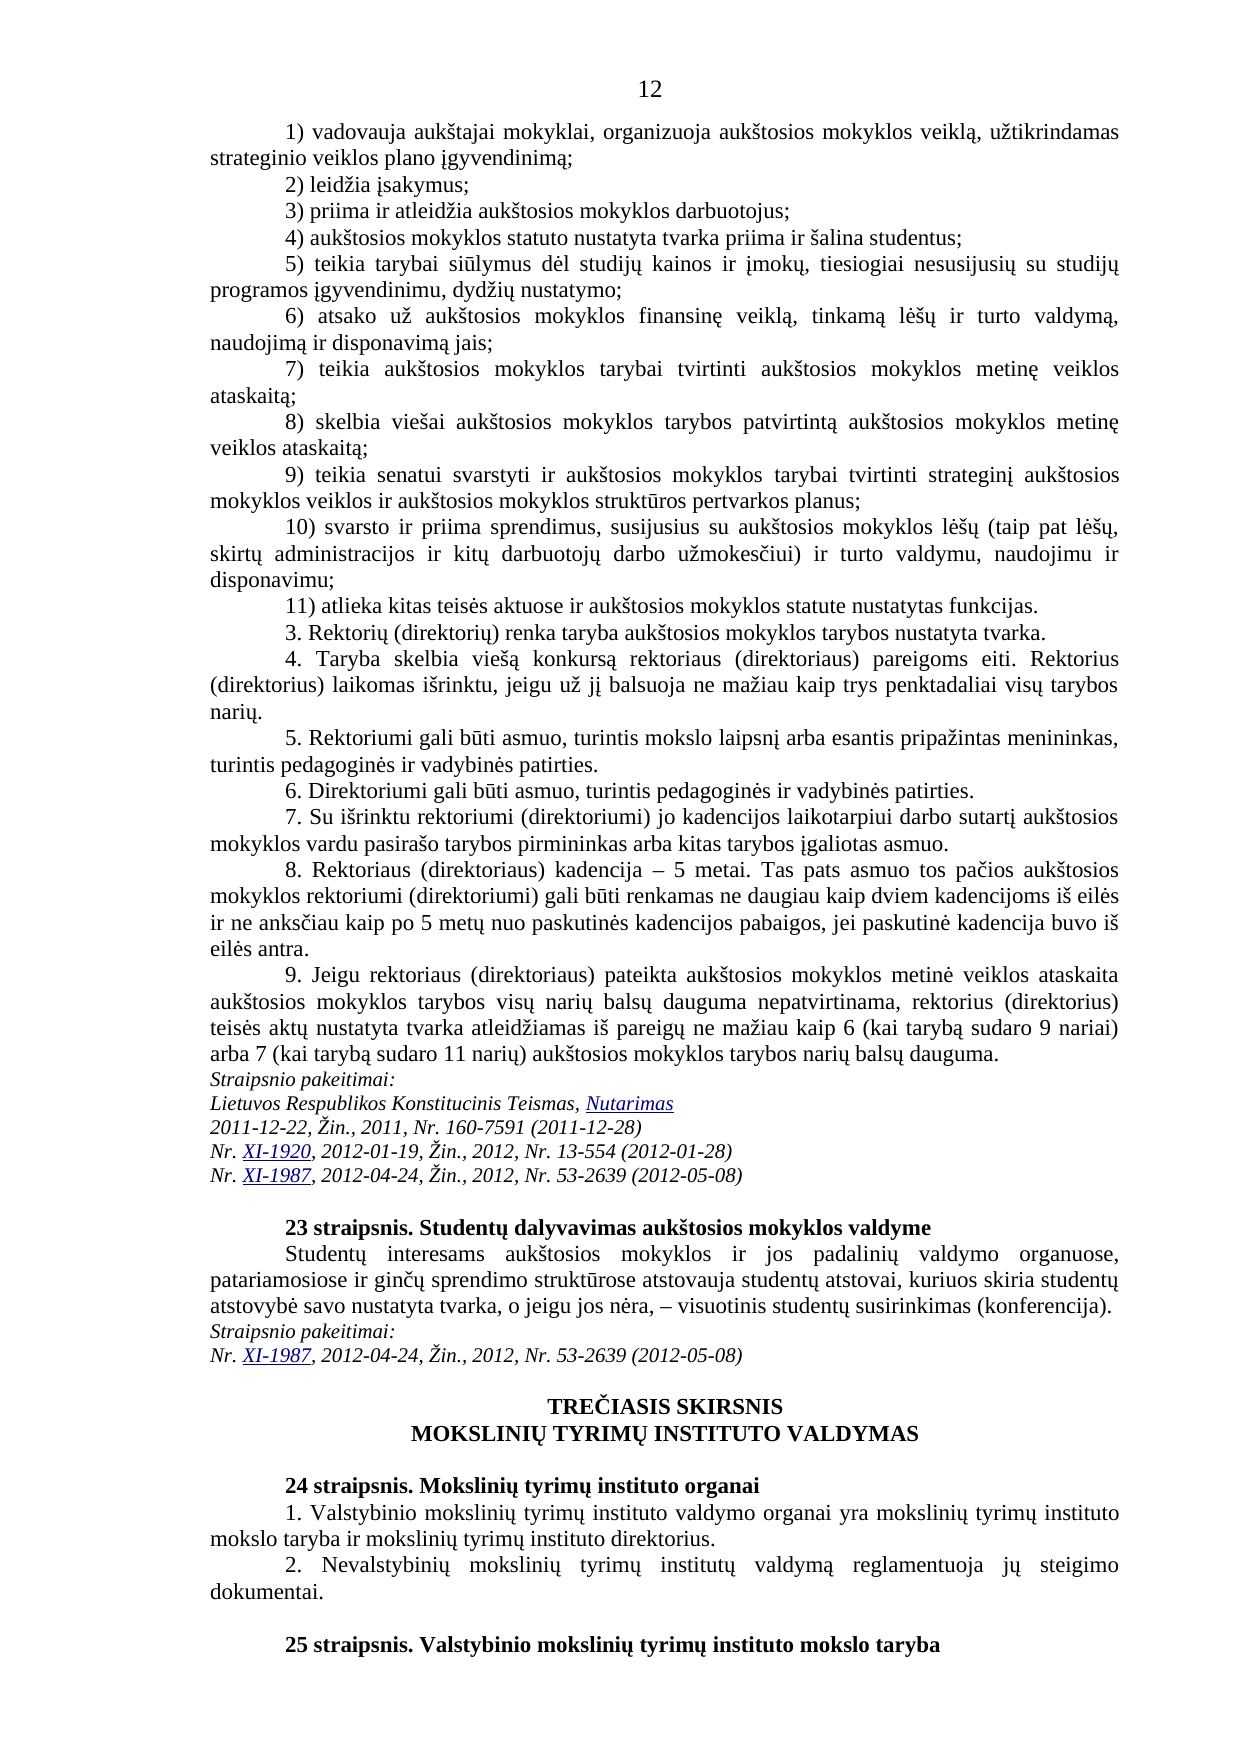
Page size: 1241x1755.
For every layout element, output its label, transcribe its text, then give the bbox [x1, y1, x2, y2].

text Nr. XI-1987, 2012-04-24, Žin., 2012, Nr. 53-2639 (2012-05-08) [210, 1343, 1120, 1367]
text 5. Rektoriumi gali būti asmuo, turintis mokslo laipsnį arba esantis pripažintas menininkas, turintis pedagoginės ir vadybinės patirties. [210, 724, 1120, 777]
text 6. Direktoriumi gali būti asmuo, turintis pedagoginės ir vadybinės patirties. [210, 777, 1120, 803]
text 6) atsako už aukštosios mokyklos finansinę veiklą, tinkamą lėšų ir turto valdymą, naudojimą ir disponavimą jais; [210, 303, 1120, 355]
subtitle TREČIASIS SKIRSNIS [210, 1393, 1120, 1420]
text Lietuvos Respublikos Konstitucinis Teismas, Nutarimas [210, 1091, 1120, 1115]
text 1. Valstybinio mokslinių tyrimų instituto valdymo organai yra mokslinių tyrimų instituto mokslo taryba ir mokslinių tyrimų instituto direktorius. [210, 1499, 1120, 1552]
text 7) teikia aukštosios mokyklos tarybai tvirtinti aukštosios mokyklos metinę veiklos ataskaitą; [210, 355, 1120, 408]
text 2. Nevalstybinių mokslinių tyrimų institutų valdymą reglamentuoja jų steigimo dokumentai. [210, 1552, 1120, 1604]
text Straipsnio pakeitimai: [210, 1319, 1120, 1343]
text 8) skelbia viešai aukštosios mokyklos tarybos patvirtintą aukštosios mokyklos metinę veiklos ataskaitą; [210, 408, 1120, 461]
text 23 straipsnis. Studentų dalyvavimas aukštosios mokyklos valdyme [210, 1213, 1120, 1240]
text 9) teikia senatui svarstyti ir aukštosios mokyklos tarybai tvirtinti strateginį aukštosios mokyklos veiklos ir aukštosios mokyklos struktūros pertvarkos planus; [210, 461, 1120, 513]
text Studentų interesams aukštosios mokyklos ir jos padalinių valdymo organuose, patariamosiose ir ginčų sprendimo struktūrose atstovauja studentų atstovai, kuriuos skiria studentų atstovybė savo nustatyta tvarka, o jeigu jos nėra, – visuotinis studentų susirinkimas (konferencija). [210, 1240, 1120, 1319]
text 9. Jeigu rektoriaus (direktoriaus) pateikta aukštosios mokyklos metinė veiklos ataskaita aukštosios mokyklos tarybos visų narių balsų dauguma nepatvirtinama, rektorius (direktorius) teisės aktų nustatyta tvarka atleidžiamas iš pareigų ne mažiau kaip 6 (kai tarybą sudaro 9 nariai) arba 7 (kai tarybą sudaro 11 narių) aukštosios mokyklos tarybos narių balsų dauguma. [210, 961, 1120, 1067]
text 8. Rektoriaus (direktoriaus) kadencija – 5 metai. Tas pats asmuo tos pačios aukštosios mokyklos rektoriumi (direktoriumi) gali būti renkamas ne daugiau kaip dviem kadencijoms iš eilės ir ne anksčiau kaip po 5 metų nuo paskutinės kadencijos pabaigos, jei paskutinė kadencija buvo iš eilės antra. [210, 856, 1120, 961]
text 10) svarsto ir priima sprendimus, susijusius su aukštosios mokyklos lėšų (taip pat lėšų, skirtų administracijos ir kitų darbuotojų darbo užmokesčiui) ir turto valdymu, naudojimu ir disponavimu; [210, 513, 1120, 592]
subtitle MOKSLINIŲ TYRIMŲ INSTITUTO VALDYMAS [210, 1420, 1120, 1446]
text 4. Taryba skelbia viešą konkursą rektoriaus (direktoriaus) pareigoms eiti. Rektorius (direktorius) laikomas išrinktu, jeigu už jį balsuoja ne mažiau kaip trys penktadaliai visų tarybos narių. [210, 645, 1120, 724]
text Nr. XI-1987, 2012-04-24, Žin., 2012, Nr. 53-2639 (2012-05-08) [210, 1163, 1120, 1187]
text 3. Rektorių (direktorių) renka taryba aukštosios mokyklos tarybos nustatyta tvarka. [210, 619, 1120, 645]
text Nr. XI-1920, 2012-01-19, Žin., 2012, Nr. 13-554 (2012-01-28) [210, 1139, 1120, 1163]
text 7. Su išrinktu rektoriumi (direktoriumi) jo kadencijos laikotarpiui darbo sutartį aukštosios mokyklos vardu pasirašo tarybos pirmininkas arba kitas tarybos įgaliotas asmuo. [210, 803, 1120, 856]
text 3) priima ir atleidžia aukštosios mokyklos darbuotojus; [210, 197, 1120, 223]
text 11) atlieka kitas teisės aktuose ir aukštosios mokyklos statute nustatytas funkcijas. [210, 592, 1120, 619]
text 2) leidžia įsakymus; [210, 171, 1120, 197]
text 2011-12-22, Žin., 2011, Nr. 160-7591 (2011-12-28) [210, 1115, 1120, 1139]
text 4) aukštosios mokyklos statuto nustatyta tvarka priima ir šalina studentus; [210, 223, 1120, 250]
text 24 straipsnis. Mokslinių tyrimų instituto organai [210, 1472, 1120, 1499]
text 25 straipsnis. Valstybinio mokslinių tyrimų instituto mokslo taryba [210, 1631, 1120, 1657]
text Straipsnio pakeitimai: [210, 1067, 1120, 1091]
text 5) teikia tarybai siūlymus dėl studijų kainos ir įmokų, tiesiogiai nesusijusių su studijų programos įgyvendinimu, dydžių nustatymo; [210, 250, 1120, 303]
text 1) vadovauja aukštajai mokyklai, organizuoja aukštosios mokyklos veiklą, užtikrindamas strateginio veiklos plano įgyvendinimą; [210, 118, 1120, 171]
